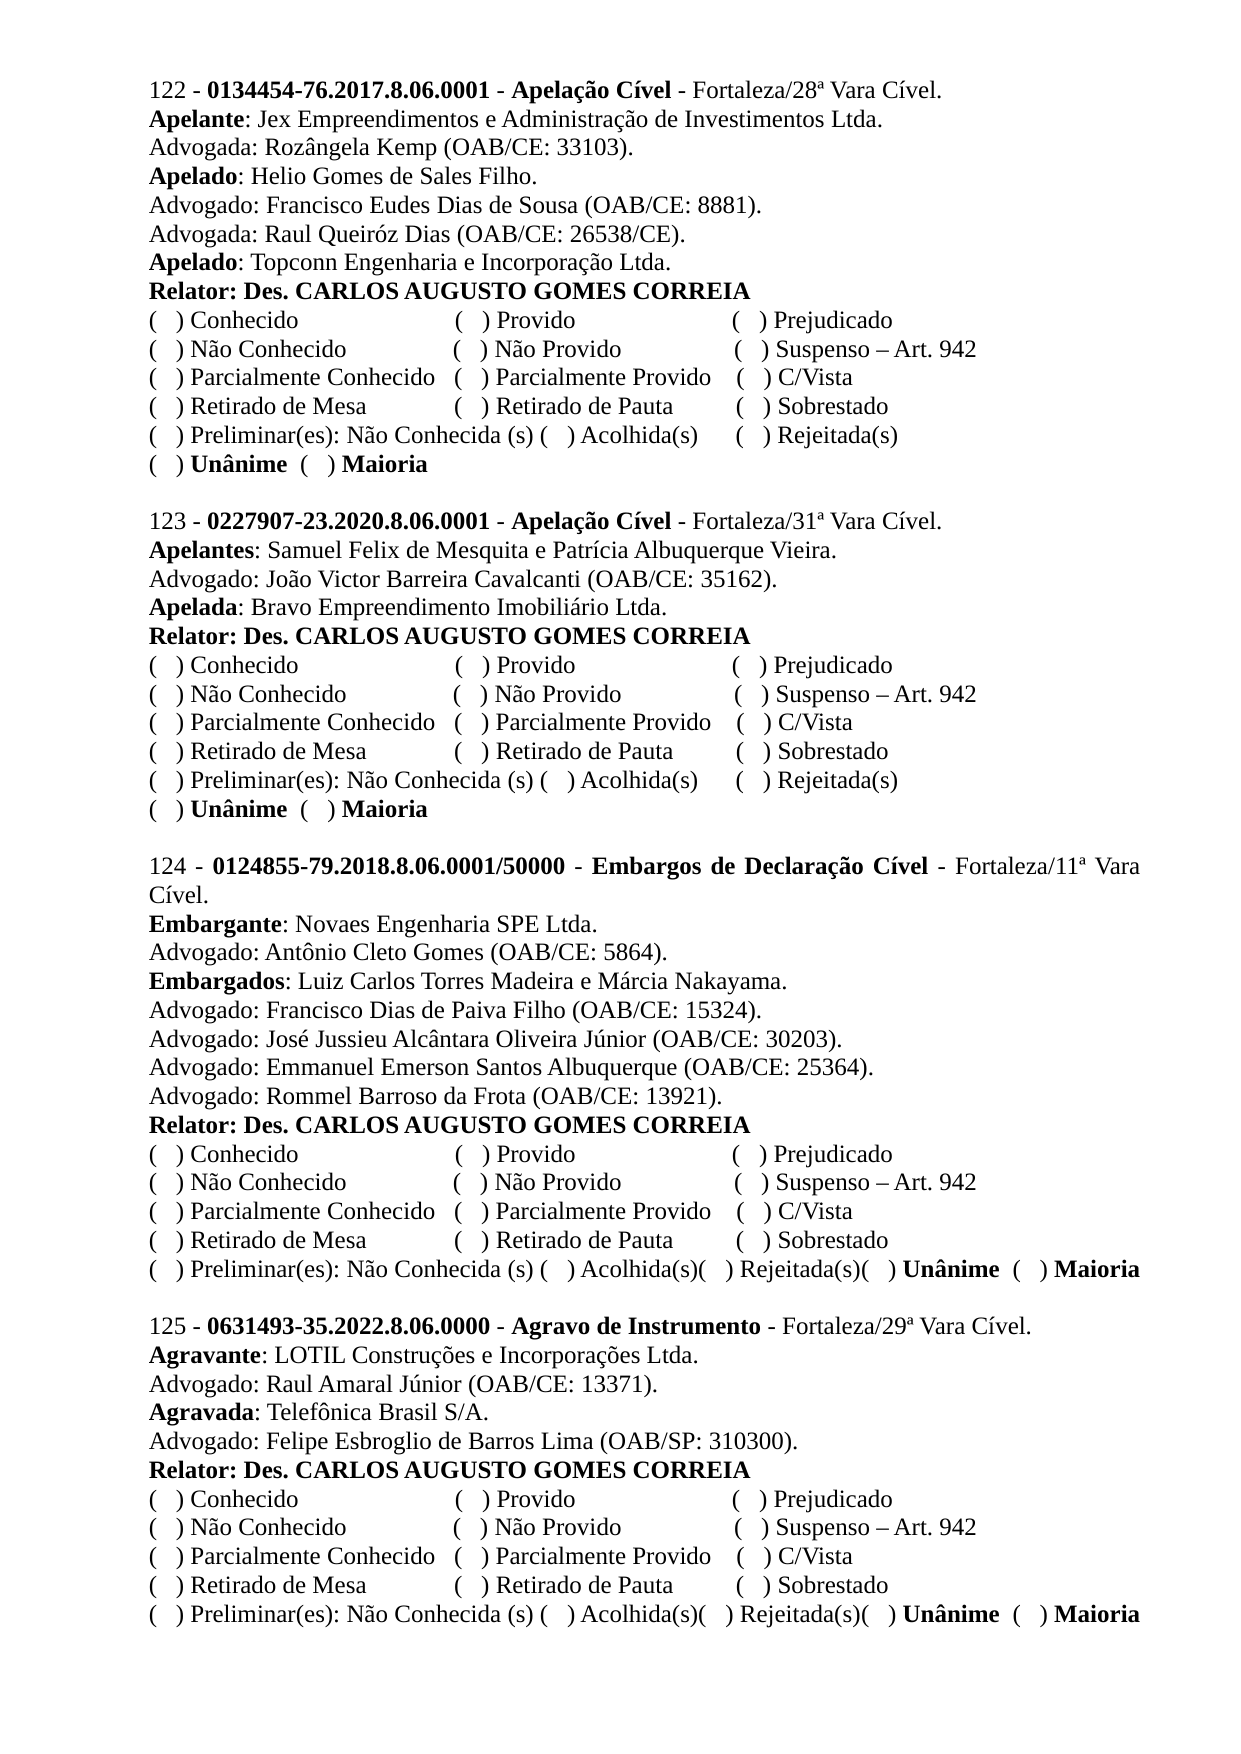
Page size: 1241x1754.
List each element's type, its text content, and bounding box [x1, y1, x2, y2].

text Advogada: Raul Queiróz Dias (OAB/CE: 26538/CE). [148, 219, 1141, 247]
text 123 - 0227907-23.2020.8.06.0001 - Apelação Cível - Fortaleza/31ª Vara Cível. [148, 506, 1141, 535]
text Advogado: Antônio Cleto Gomes (OAB/CE: 5864). [148, 937, 1141, 966]
text ( ) Retirado de Mesa ( ) Retirado de Pauta ( ) Sobrestado [148, 736, 1158, 765]
text ( ) Parcialmente Conhecido ( ) Parcialmente Provido ( ) C/Vista [148, 1541, 1158, 1570]
text Advogado: Francisco Dias de Paiva Filho (OAB/CE: 15324). [148, 995, 1141, 1024]
text ( ) Parcialmente Conhecido ( ) Parcialmente Provido ( ) C/Vista [148, 1196, 1158, 1225]
text ( ) Unânime ( ) Maioria [148, 449, 1158, 477]
text Advogado: Emmanuel Emerson Santos Albuquerque (OAB/CE: 25364). [148, 1052, 1141, 1081]
text 122 - 0134454-76.2017.8.06.0001 - Apelação Cível - Fortaleza/28ª Vara Cível. [148, 75, 1141, 104]
text ( ) Parcialmente Conhecido ( ) Parcialmente Provido ( ) C/Vista [148, 707, 1158, 736]
text ( ) Retirado de Mesa ( ) Retirado de Pauta ( ) Sobrestado [148, 391, 1158, 420]
text Advogado: Francisco Eudes Dias de Sousa (OAB/CE: 8881). [148, 190, 1141, 219]
text 125 - 0631493-35.2022.8.06.0000 - Agravo de Instrumento - Fortaleza/29ª Vara Cível. [148, 1311, 1141, 1340]
text Advogado: João Victor Barreira Cavalcanti (OAB/CE: 35162). [148, 564, 1141, 592]
text Advogado: Felipe Esbroglio de Barros Lima (OAB/SP: 310300). [148, 1426, 1141, 1455]
text Apelado: Topconn Engenharia e Incorporação Ltda. [148, 247, 1141, 276]
text Agravante: LOTIL Construções e Incorporações Ltda. [148, 1340, 1141, 1369]
text 124 - 0124855-79.2018.8.06.0001/50000 - Embargos de Declaração Cível - Fortaleza/11ª Vara Cível. [148, 851, 1141, 909]
text ( ) Preliminar(es): Não Conhecida (s) ( ) Acolhida(s)( ) Rejeitada(s)( ) Unânime ( ) Maioria [148, 1254, 1158, 1282]
text ( ) Parcialmente Conhecido ( ) Parcialmente Provido ( ) C/Vista [148, 362, 1158, 391]
text Embargante: Novaes Engenharia SPE Ltda. [148, 909, 1141, 937]
text Apelado: Helio Gomes de Sales Filho. [148, 161, 1141, 190]
text ( ) Não Conhecido ( ) Não Provido ( ) Suspenso – Art. 942 [148, 334, 1158, 362]
text Relator: Des. CARLOS AUGUSTO GOMES CORREIA [148, 1110, 1141, 1139]
text Agravada: Telefônica Brasil S/A. [148, 1397, 1141, 1426]
text Apelada: Bravo Empreendimento Imobiliário Ltda. [148, 592, 1141, 621]
text ( ) Conhecido ( ) Provido ( ) Prejudicado [148, 305, 1141, 334]
text ( ) Não Conhecido ( ) Não Provido ( ) Suspenso – Art. 942 [148, 1512, 1158, 1541]
text Relator: Des. CARLOS AUGUSTO GOMES CORREIA [148, 621, 1141, 650]
text ( ) Preliminar(es): Não Conhecida (s) ( ) Acolhida(s)( ) Rejeitada(s)( ) Unânime ( ) Maioria [148, 1599, 1158, 1627]
text ( ) Retirado de Mesa ( ) Retirado de Pauta ( ) Sobrestado [148, 1570, 1158, 1599]
text Advogado: Raul Amaral Júnior (OAB/CE: 13371). [148, 1369, 1141, 1397]
text Advogado: José Jussieu Alcântara Oliveira Júnior (OAB/CE: 30203). [148, 1024, 1141, 1052]
text ( ) Preliminar(es): Não Conhecida (s) ( ) Acolhida(s) ( ) Rejeitada(s) [148, 420, 1158, 449]
text ( ) Conhecido ( ) Provido ( ) Prejudicado [148, 650, 1141, 679]
text Relator: Des. CARLOS AUGUSTO GOMES CORREIA [148, 1455, 1141, 1484]
text Embargados: Luiz Carlos Torres Madeira e Márcia Nakayama. [148, 966, 1141, 995]
text Relator: Des. CARLOS AUGUSTO GOMES CORREIA [148, 276, 1141, 305]
text ( ) Não Conhecido ( ) Não Provido ( ) Suspenso – Art. 942 [148, 1167, 1158, 1196]
text Apelante: Jex Empreendimentos e Administração de Investimentos Ltda. [148, 104, 1141, 132]
text Advogada: Rozângela Kemp (OAB/CE: 33103). [148, 132, 1141, 161]
text ( ) Preliminar(es): Não Conhecida (s) ( ) Acolhida(s) ( ) Rejeitada(s) [148, 765, 1158, 794]
text Advogado: Rommel Barroso da Frota (OAB/CE: 13921). [148, 1081, 1141, 1110]
text ( ) Retirado de Mesa ( ) Retirado de Pauta ( ) Sobrestado [148, 1225, 1158, 1254]
text ( ) Conhecido ( ) Provido ( ) Prejudicado [148, 1139, 1141, 1167]
text ( ) Unânime ( ) Maioria [148, 794, 1158, 822]
text Apelantes: Samuel Felix de Mesquita e Patrícia Albuquerque Vieira. [148, 535, 1141, 564]
text ( ) Não Conhecido ( ) Não Provido ( ) Suspenso – Art. 942 [148, 679, 1158, 707]
text ( ) Conhecido ( ) Provido ( ) Prejudicado [148, 1484, 1141, 1512]
